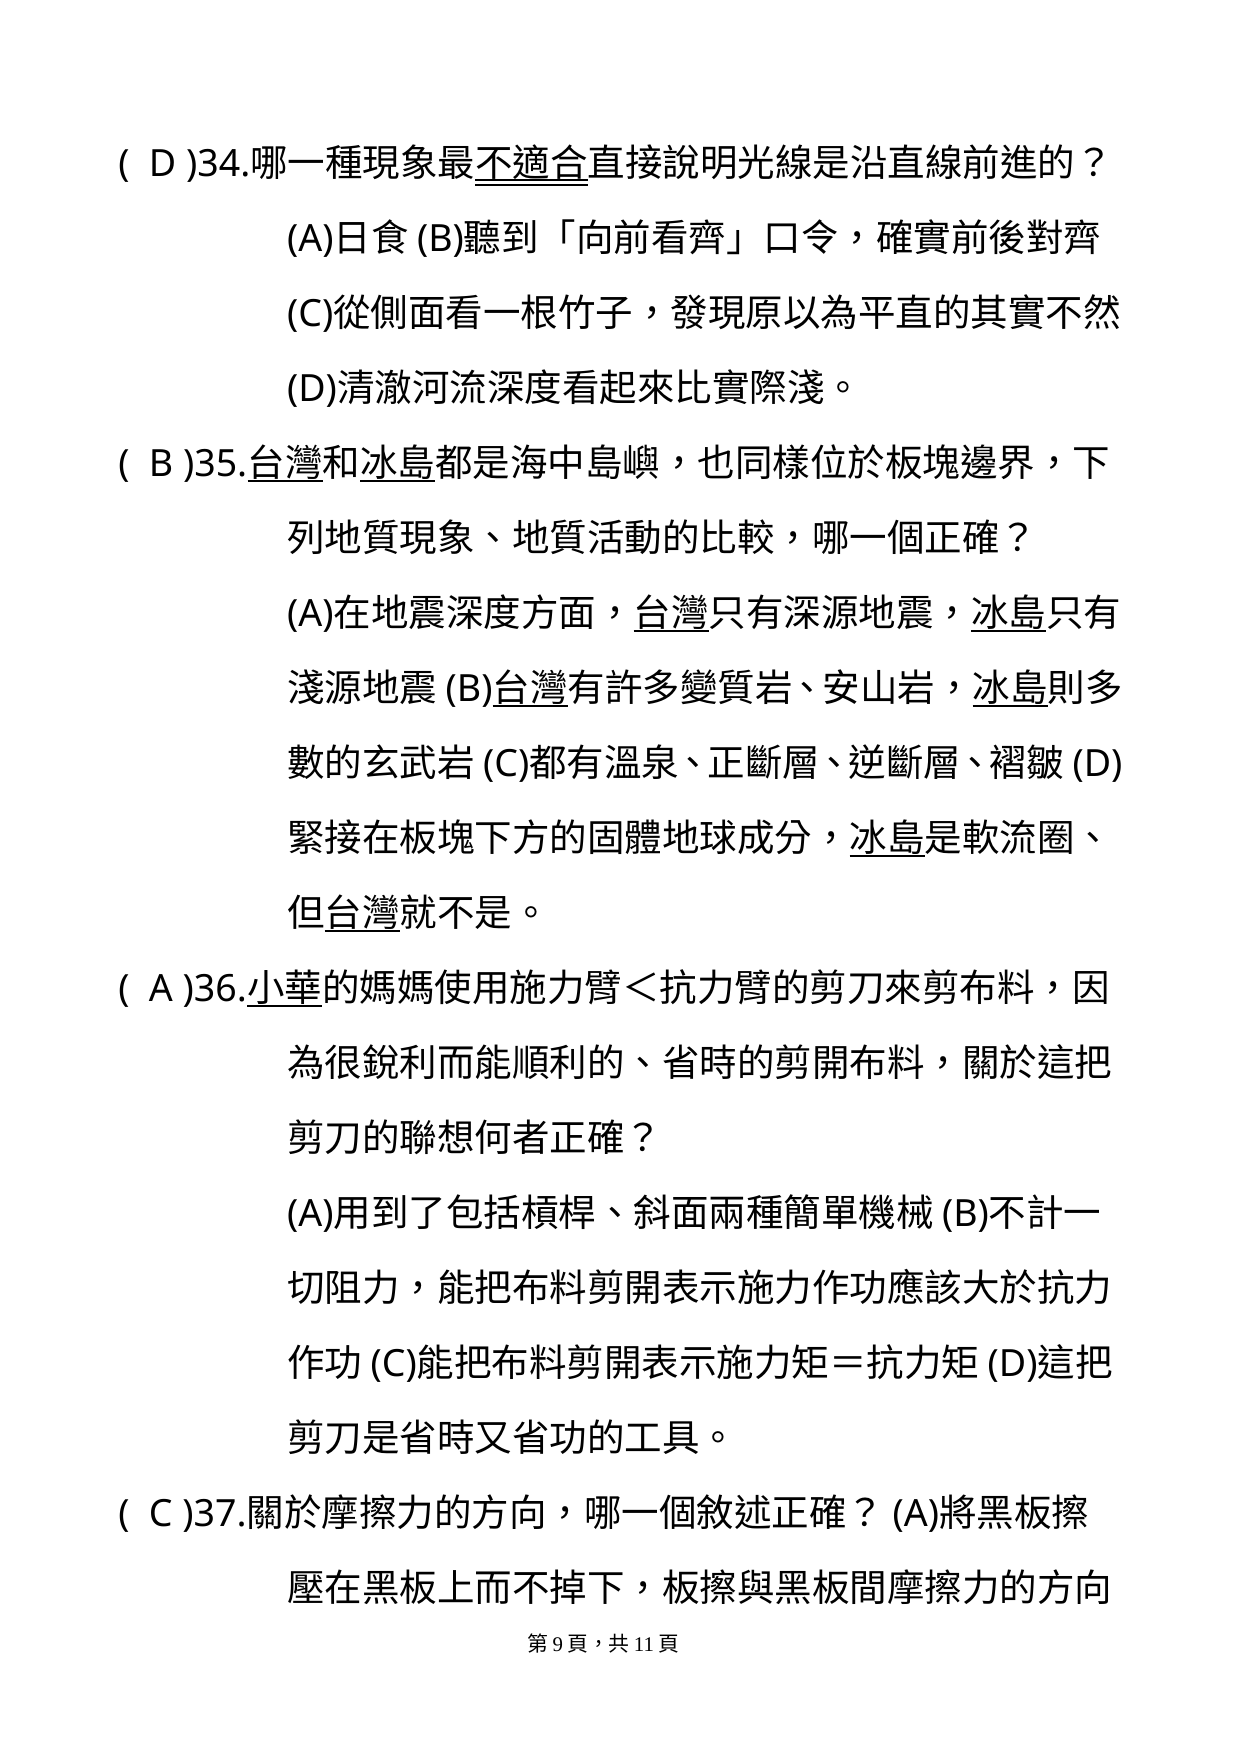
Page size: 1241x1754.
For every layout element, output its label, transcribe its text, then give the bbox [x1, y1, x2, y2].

text ( B )35.台灣和冰島都是海中島嶼，也同樣位於板塊邊界，下列地質現象、地質活動的比較，哪一個正確？ (A)在地震深度方面，台灣只有深源地震，冰島只有淺源地震 (B)台灣有許多變質岩、安山岩，冰島則多數的玄武岩 (C)都有溫泉、正斷層、逆斷層、褶皺 (D)緊接在板塊下方的固體地球成分，冰島是軟流圈、但台灣就不是。 [118, 423, 1122, 948]
text ( D )34.哪一種現象最不適合直接說明光線是沿直線前進的？ (A)日食 (B)聽到「向前看齊」口令，確實前後對齊 (C)從側面看一根竹子，發現原以為平直的其實不然 (D)清澈河流深度看起來比實際淺。 [118, 123, 1122, 423]
text ( A )36.小華的媽媽使用施力臂＜抗力臂的剪刀來剪布料，因為很銳利而能順利的、省時的剪開布料，關於這把剪刀的聯想何者正確？ (A)用到了包括槓桿、斜面兩種簡單機械 (B)不計一切阻力，能把布料剪開表示施力作功應該大於抗力作功 (C)能把布料剪開表示施力矩＝抗力矩 (D)這把剪刀是省時又省功的工具。 [118, 948, 1122, 1473]
text ( C )37.關於摩擦力的方向，哪一個敘述正確？ (A)將黑板擦壓在黑板上而不掉下，板擦與黑板間摩擦力的方向 [118, 1473, 1122, 1623]
